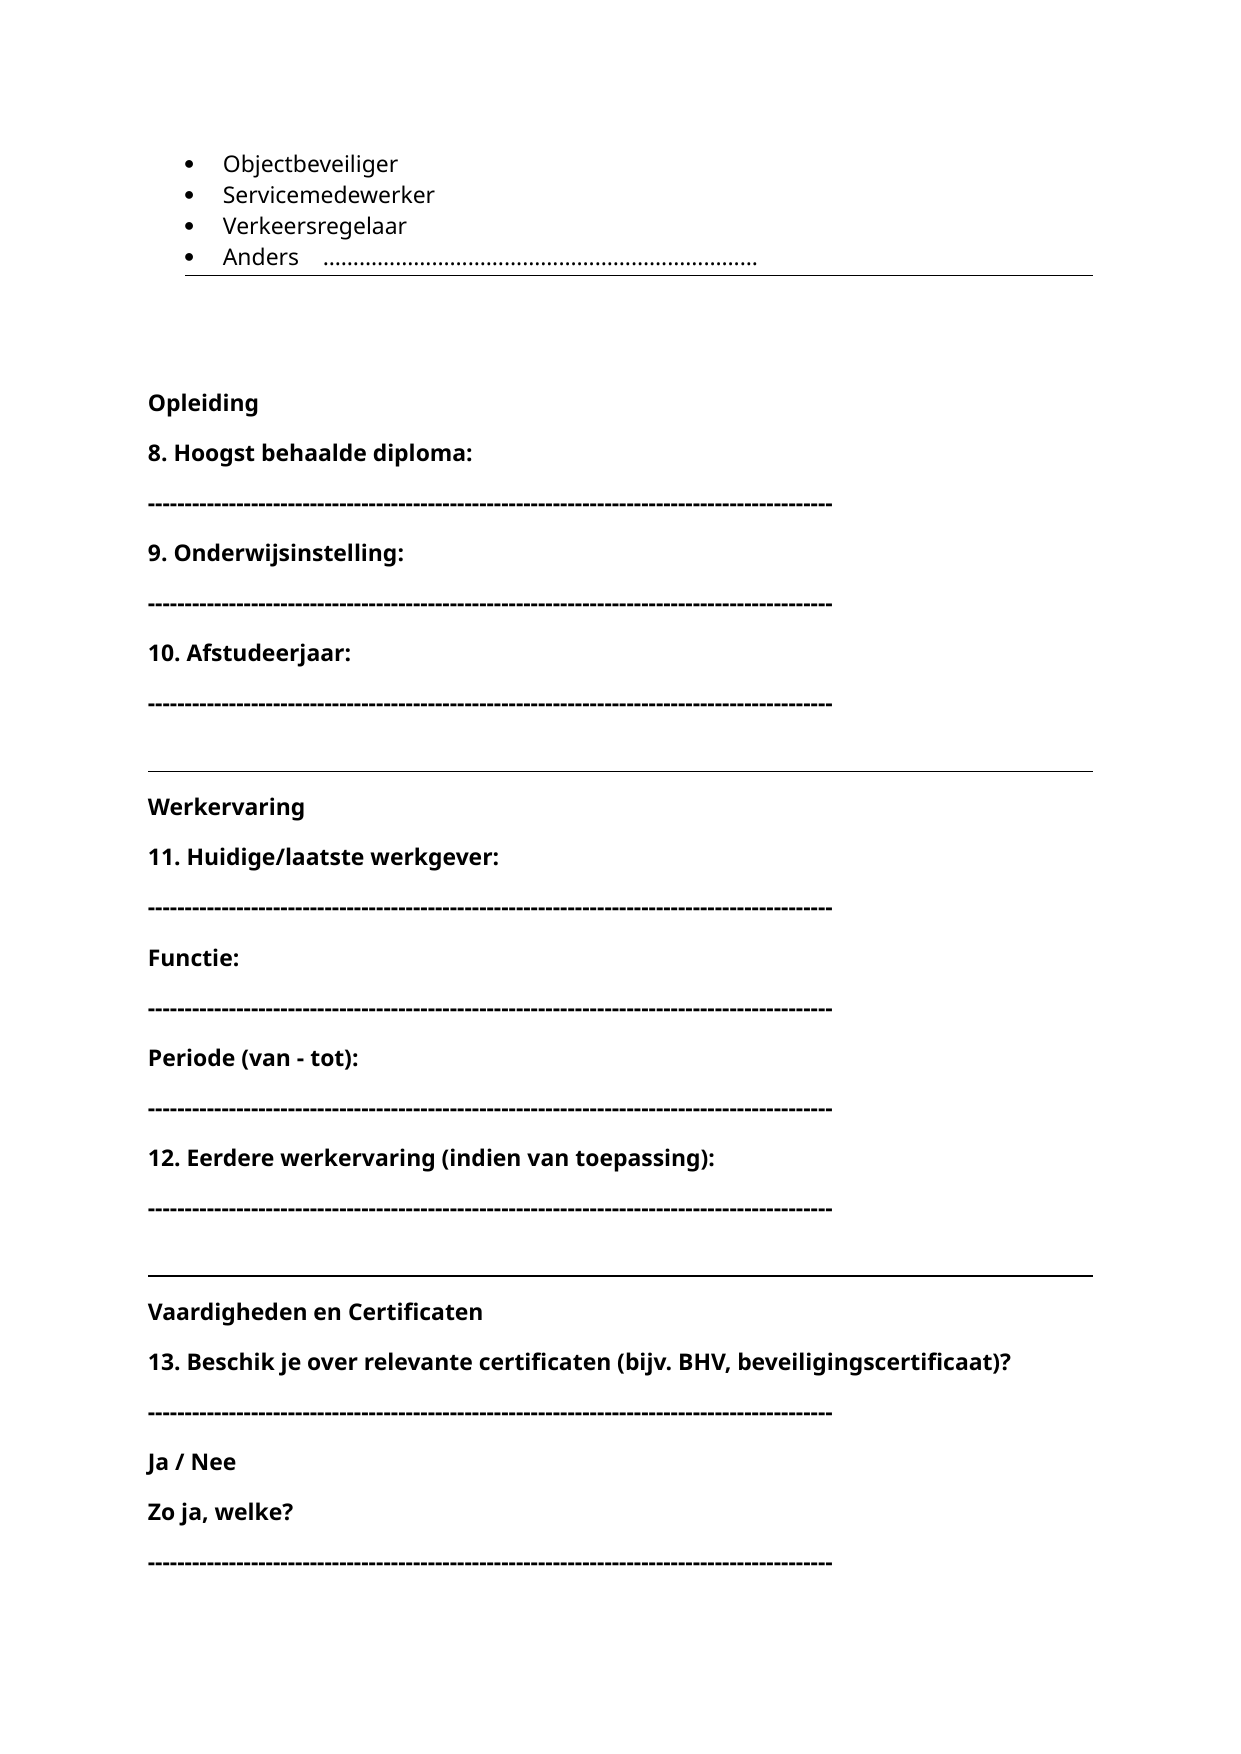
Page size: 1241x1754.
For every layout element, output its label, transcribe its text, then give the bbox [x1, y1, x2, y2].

text --------------------------------------------------------------------------------------------- [148, 1396, 1093, 1427]
list Verkeersregelaar [185, 210, 1093, 241]
text --------------------------------------------------------------------------------------------- [148, 891, 1093, 923]
text 10. Afstudeerjaar: [148, 637, 1093, 668]
list Objectbeveiliger [185, 148, 1093, 179]
text --------------------------------------------------------------------------------------------- [148, 487, 1093, 518]
text --------------------------------------------------------------------------------------------- [148, 687, 1093, 718]
list Anders ……………………………………………………………… [185, 241, 1093, 275]
text 8. Hoogst behaalde diploma: [148, 437, 1093, 468]
text Ja / Nee [148, 1446, 1093, 1477]
text 13. Beschik je over relevante certificaten (bijv. BHV, beveiligingscertificaat)? [148, 1346, 1093, 1377]
list Servicemedewerker [185, 179, 1093, 210]
text 12. Eerdere werkervaring (indien van toepassing): [148, 1142, 1093, 1173]
text 9. Onderwijsinstelling: [148, 537, 1093, 568]
text Functie: [148, 941, 1093, 973]
text Vaardigheden en Certificaten [148, 1296, 1093, 1327]
text Periode (van - tot): [148, 1042, 1093, 1073]
text Werkervaring [148, 791, 1093, 822]
text Opleiding [148, 387, 1093, 418]
text Zo ja, welke? [148, 1496, 1093, 1527]
text --------------------------------------------------------------------------------------------- [148, 587, 1093, 618]
text --------------------------------------------------------------------------------------------- [148, 1192, 1093, 1223]
text --------------------------------------------------------------------------------------------- [148, 992, 1093, 1023]
text --------------------------------------------------------------------------------------------- [148, 1092, 1093, 1123]
text 11. Huidige/laatste werkgever: [148, 841, 1093, 872]
text --------------------------------------------------------------------------------------------- [148, 1546, 1093, 1578]
